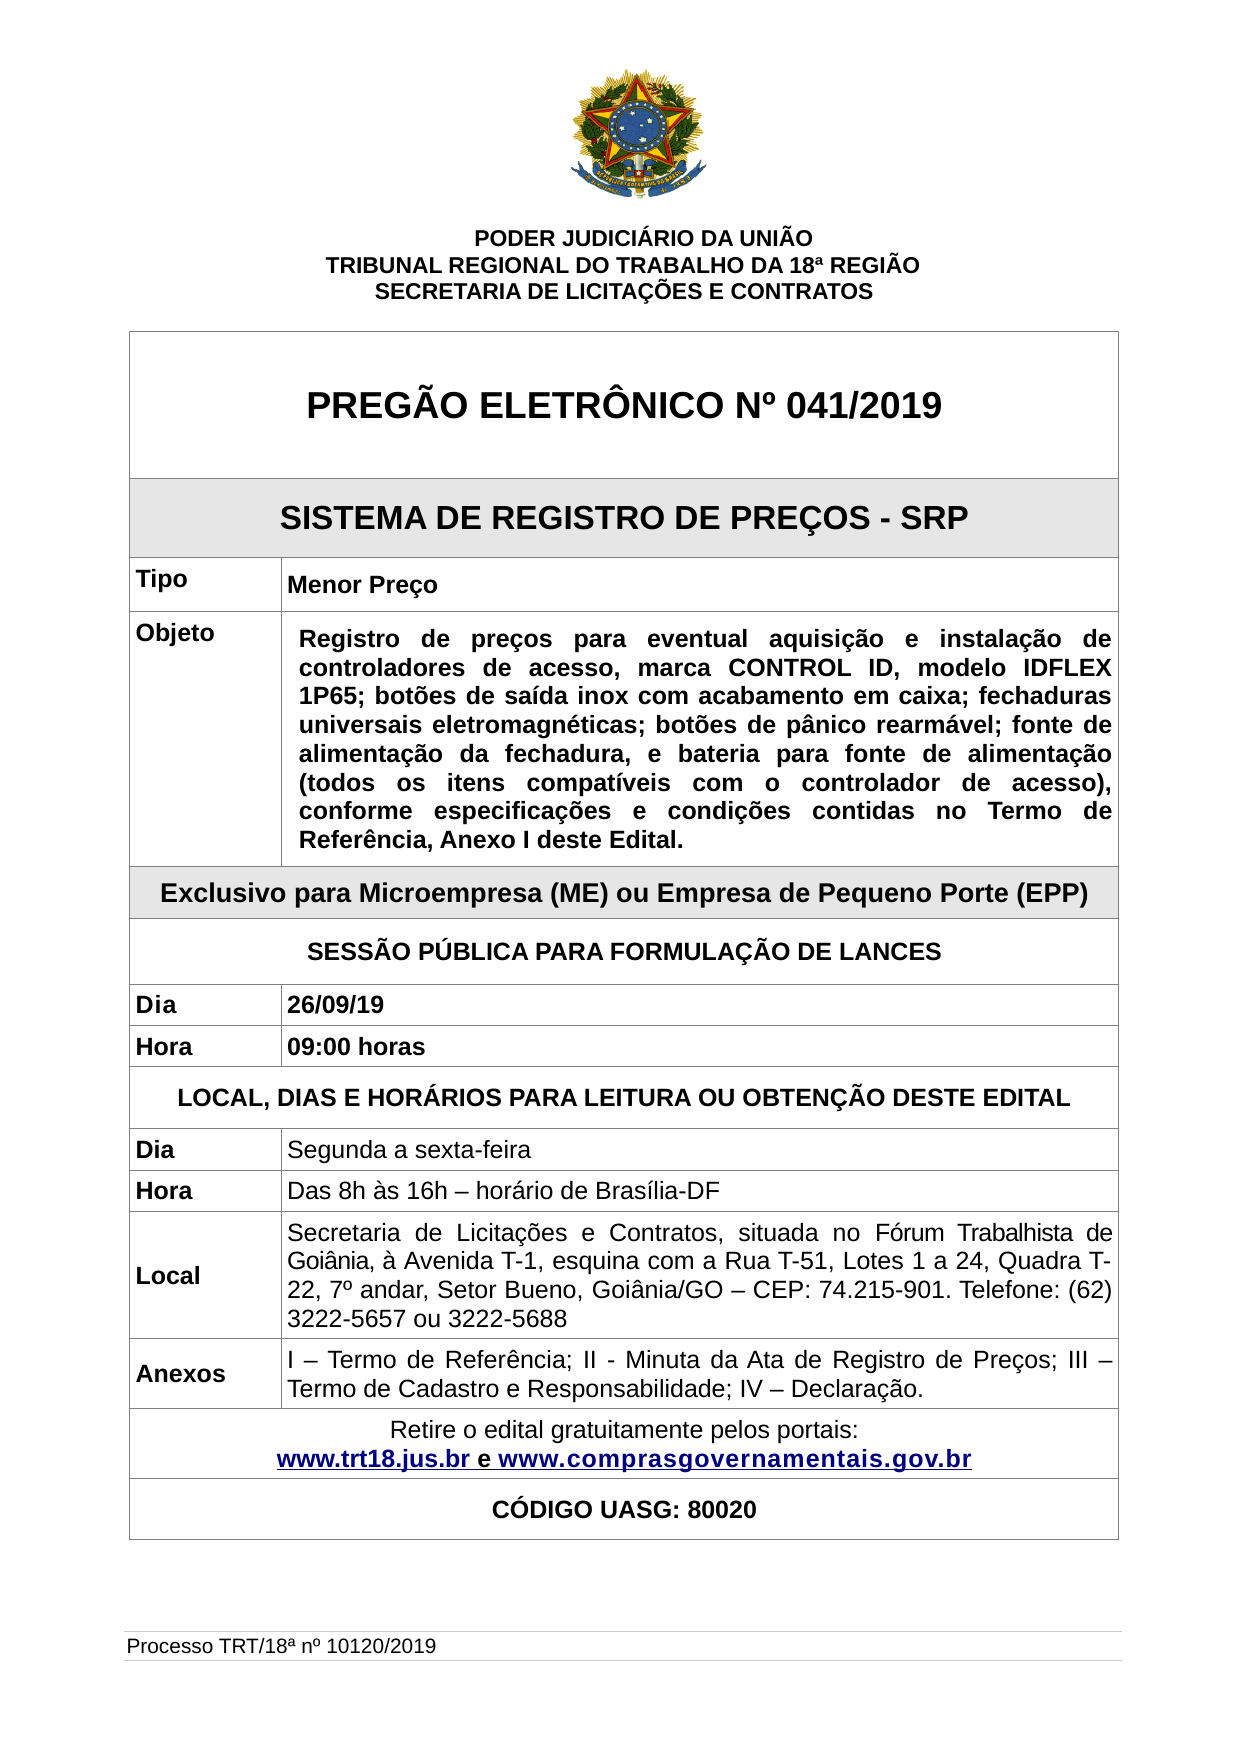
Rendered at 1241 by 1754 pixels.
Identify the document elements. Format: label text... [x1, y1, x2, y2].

table_cell SISTEMA DE REGISTRO DE PREÇOS - SRP [130, 479, 1118, 557]
table_cell Objeto [130, 612, 281, 866]
table_cell Tipo [130, 558, 281, 611]
text TRIBUNAL REGIONAL DO TRABALHO DA 18ª REGIÃO [121, 252, 1124, 278]
table_cell 26/09/19 [282, 985, 1118, 1025]
table_cell Anexos [130, 1339, 281, 1408]
table_cell Registro de preços para eventual aquisição e instalação de controladores de acesso, marca CONTROL ID, modelo IDFLEX 1P65; botões de saída inox com acabamento em caixa; fechaduras universais eletromagnéticas; botões de pânico rearmável; fonte de alimentação da fechadura, e bateria para fonte de alimentação (todos os itens compatíveis com o controlador de acesso), conforme especificações e condições contidas no Termo de Referência, Anexo I deste Edital. [282, 612, 1118, 866]
table_cell Menor Preço [282, 558, 1118, 611]
table_cell Segunda a sexta-feira [282, 1129, 1118, 1169]
table_cell Das 8h às 16h – horário de Brasília-DF [282, 1171, 1118, 1211]
table_cell Dia [130, 985, 281, 1025]
table_cell Hora [130, 1171, 281, 1211]
table_cell Secretaria de Licitações e Contratos, situada no Fórum Trabalhista de Goiânia, à Avenida T-1, esquina com a Rua T-51, Lotes 1 a 24, Quadra T-22, 7º andar, Setor Bueno, Goiânia/GO – CEP: 74.215-901. Telefone: (62) 3222-5657 ou 3222-5688 [282, 1212, 1118, 1338]
table_cell SESSÃO PÚBLICA PARA FORMULAÇÃO DE LANCES [130, 919, 1118, 983]
table_cell 09:00 horas [282, 1026, 1118, 1066]
table_cell LOCAL, DIAS E HORÁRIOS PARA LEITURA OU OBTENÇÃO DESTE EDITAL [130, 1067, 1118, 1128]
text SECRETARIA DE LICITAÇÕES E CONTRATOS [123, 278, 1124, 304]
table_header PREGÃO ELETRÔNICO Nº 041/2019 [130, 332, 1118, 478]
table_cell I – Termo de Referência; II - Minuta da Ata de Registro de Preços; III – Termo de Cadastro e Responsabilidade; IV – Declaração. [282, 1339, 1118, 1408]
table_cell Local [130, 1212, 281, 1338]
text PODER JUDICIÁRIO DA UNIÃO [165, 225, 1122, 252]
table_cell CÓDIGO UASG: 80020 [130, 1479, 1118, 1539]
table_cell Retire o edital gratuitamente pelos portais: www.trt18.jus.br e www.comprasgovernamentais.gov.br [130, 1409, 1118, 1478]
table_cell Hora [130, 1026, 281, 1066]
table_cell Exclusivo para Microempresa (ME) ou Empresa de Pequeno Porte (EPP) [130, 867, 1118, 918]
table_cell Dia [130, 1129, 281, 1169]
